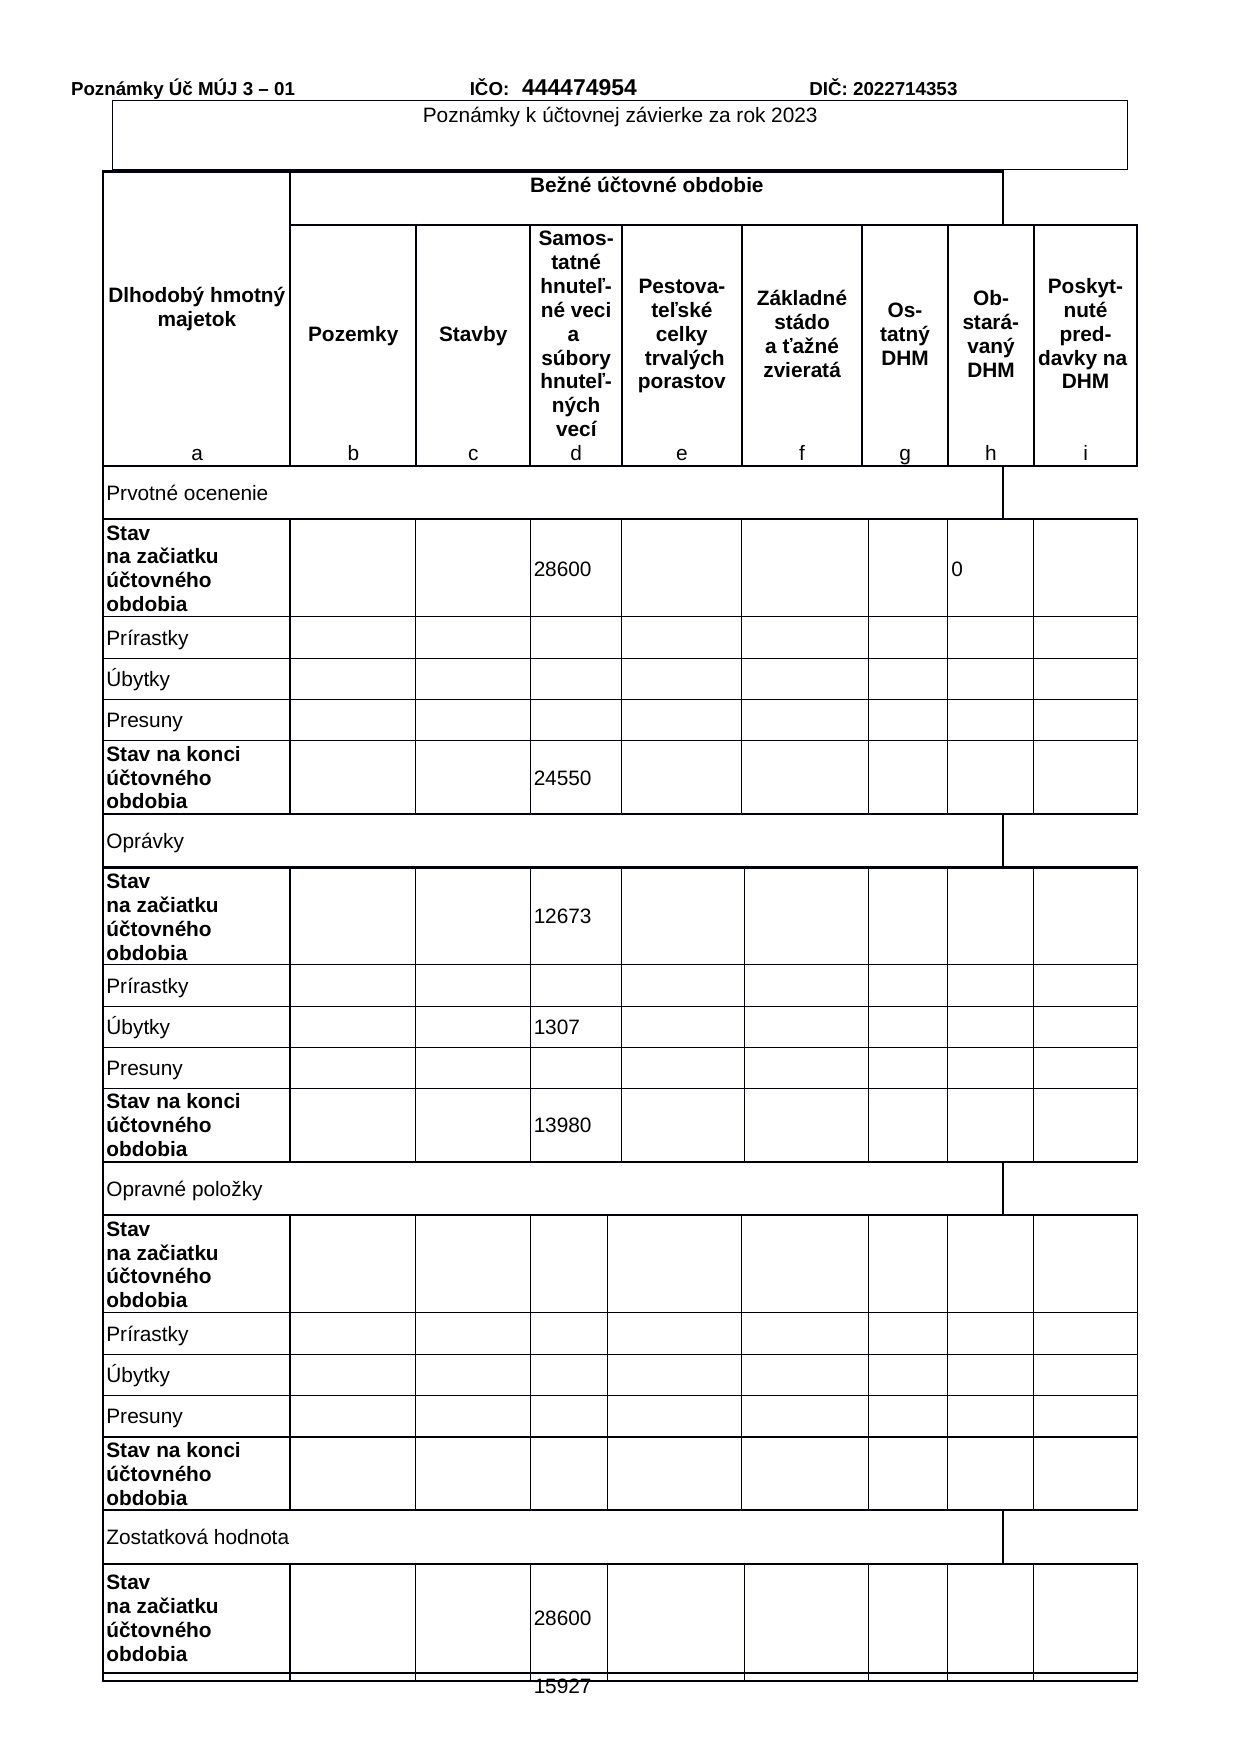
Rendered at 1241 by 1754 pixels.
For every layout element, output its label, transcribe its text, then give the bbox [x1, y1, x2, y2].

table_cell [416, 617, 530, 658]
table_cell [869, 659, 947, 699]
table_cell [948, 659, 1033, 699]
table_cell [291, 1565, 415, 1672]
table_cell f [743, 441, 861, 465]
table_cell Zostatková hodnota [104, 1511, 1002, 1562]
table_cell [291, 520, 415, 616]
table_cell [869, 869, 947, 964]
table_cell [869, 1216, 947, 1312]
table_cell [622, 741, 741, 813]
table_cell [416, 869, 530, 964]
table_cell Úbytky [104, 659, 289, 699]
table_cell [948, 1007, 1033, 1047]
table_cell Stav na začiatku účtovného obdobia [104, 520, 289, 616]
table_cell [622, 1089, 744, 1161]
table_cell [1034, 741, 1137, 813]
table_cell [745, 869, 868, 964]
table_cell Stav na začiatku účtovného obdobia [104, 1216, 289, 1312]
table_cell Úbytky [104, 1355, 289, 1395]
table_cell [869, 700, 947, 740]
table_cell Opravné položky [104, 1163, 1002, 1214]
table_cell Prvotné ocenenie [104, 467, 1002, 518]
table_cell [608, 1674, 744, 1680]
table_cell Presuny [104, 1048, 289, 1088]
table_cell [1034, 700, 1137, 740]
table_cell [416, 1048, 530, 1088]
table_cell [1034, 659, 1137, 699]
table_header [1004, 170, 1137, 223]
table_cell [1034, 1674, 1137, 1680]
table_cell [622, 965, 744, 1006]
table_cell [869, 1048, 947, 1088]
table_cell a [104, 441, 289, 465]
table_cell i [1035, 441, 1136, 465]
table_cell Poskyt-nuté pred-davky na DHM [1035, 226, 1136, 441]
table_cell [531, 1216, 607, 1312]
table_cell [531, 659, 621, 699]
table_cell [1004, 467, 1137, 518]
table_cell [1034, 1396, 1137, 1436]
table_cell [1034, 1216, 1137, 1312]
table_cell [869, 741, 947, 813]
table_cell [869, 1674, 947, 1680]
table_cell [1034, 1565, 1137, 1672]
table_cell [291, 1089, 415, 1161]
table_cell Prírastky [104, 1313, 289, 1354]
table_cell Presuny [104, 700, 289, 740]
table_cell [742, 1396, 868, 1436]
table_cell Stav na začiatku účtovného obdobia [104, 1565, 289, 1672]
table_cell [1034, 520, 1137, 616]
table_cell [869, 1007, 947, 1047]
table_cell [608, 1565, 744, 1672]
table_cell [416, 700, 530, 740]
table_cell [745, 1674, 868, 1680]
table_cell d [531, 441, 621, 465]
table_cell Samos-tatné hnuteľ-né veci a súbory hnuteľ-ných vecí [531, 226, 621, 441]
table_cell [291, 617, 415, 658]
table_cell Presuny [104, 1396, 289, 1436]
table_cell [291, 965, 415, 1006]
table_cell [742, 741, 868, 813]
table_cell Ob-stará-vaný DHM [949, 226, 1033, 441]
table_cell [869, 1355, 947, 1395]
table_cell Os-tatný DHM [863, 226, 947, 441]
table_cell [416, 1007, 530, 1047]
table_header Dlhodobý hmotný majetok [104, 173, 289, 441]
table_cell [416, 1438, 530, 1509]
table_cell [869, 617, 947, 658]
table_cell [1034, 1313, 1137, 1354]
table_cell [608, 1313, 741, 1354]
table_cell [291, 741, 415, 813]
table_cell [742, 700, 868, 740]
table_cell [745, 1089, 868, 1161]
table_cell [1034, 617, 1137, 658]
table_cell Oprávky [104, 815, 1002, 866]
table_cell [291, 659, 415, 699]
table_cell [1004, 1511, 1137, 1562]
table_cell [948, 869, 1033, 964]
table_cell Pestova-teľské celky trvalých porastov [623, 226, 741, 441]
table_cell [291, 1007, 415, 1047]
table_cell [608, 1355, 741, 1395]
table_cell Stav na konci účtovného obdobia [104, 741, 289, 813]
table_cell [869, 520, 947, 616]
table_cell [531, 1438, 607, 1509]
table_cell [869, 1396, 947, 1436]
table_cell [1034, 869, 1137, 964]
table_cell [948, 617, 1033, 658]
table_cell Prírastky [104, 617, 289, 658]
table_cell [742, 1216, 868, 1312]
table_cell [622, 1048, 744, 1088]
table_cell [531, 617, 621, 658]
table_cell Stav na konci účtovného obdobia [104, 1089, 289, 1161]
table_cell [416, 1674, 530, 1680]
table_cell [416, 1216, 530, 1312]
table_cell [416, 1313, 530, 1354]
table_cell [531, 1313, 607, 1354]
table_cell [622, 700, 741, 740]
table_cell [608, 1396, 741, 1436]
table_cell [948, 1048, 1033, 1088]
table_cell [291, 869, 415, 964]
table_cell [1004, 1163, 1137, 1214]
table_cell e [623, 441, 741, 465]
table_cell [1034, 1089, 1137, 1161]
table_cell [948, 1396, 1033, 1436]
table_cell [1034, 1007, 1137, 1047]
table_cell [869, 1565, 947, 1672]
table_cell 0 [948, 520, 1033, 616]
table_header Bežné účtovné obdobie [291, 173, 1002, 223]
table_cell [742, 659, 868, 699]
table_cell [869, 1089, 947, 1161]
table_cell [745, 965, 868, 1006]
table_cell [531, 1048, 621, 1088]
table_cell [531, 1355, 607, 1395]
table_cell [291, 1048, 415, 1088]
table_cell [1034, 1438, 1137, 1509]
table_cell [1034, 965, 1137, 1006]
table_cell [531, 700, 621, 740]
table_cell [948, 1313, 1033, 1354]
table_cell [416, 741, 530, 813]
table_cell [416, 659, 530, 699]
table_cell [1034, 1355, 1137, 1395]
table_cell b [291, 441, 415, 465]
table_cell [622, 869, 744, 964]
table_cell [948, 1216, 1033, 1312]
table_cell [291, 1216, 415, 1312]
table_cell [742, 1355, 868, 1395]
table_cell c [417, 441, 529, 465]
table_cell [869, 1438, 947, 1509]
table_cell 1307 [531, 1007, 621, 1047]
table_cell [742, 1438, 868, 1509]
table_cell [948, 741, 1033, 813]
table_cell [742, 520, 868, 616]
table_cell [416, 965, 530, 1006]
table_cell [622, 659, 741, 699]
table_cell [608, 1216, 741, 1312]
table_cell [531, 965, 621, 1006]
table_cell [1004, 815, 1137, 866]
table_cell Úbytky [104, 1007, 289, 1047]
table_cell [291, 700, 415, 740]
table_cell [948, 1355, 1033, 1395]
table_cell [608, 1438, 741, 1509]
table_cell 15927 [531, 1674, 607, 1680]
table_cell [291, 1313, 415, 1354]
table_cell [291, 1355, 415, 1395]
table_cell 28600 [531, 1565, 607, 1672]
table_cell [745, 1048, 868, 1088]
table_cell [416, 1089, 530, 1161]
table_cell [291, 1438, 415, 1509]
table_cell [948, 965, 1033, 1006]
table_cell [291, 1674, 415, 1680]
table_cell [948, 1565, 1033, 1672]
table_cell [869, 1313, 947, 1354]
table_cell 12673 [531, 869, 621, 964]
table_cell [742, 1313, 868, 1354]
table_cell [416, 1565, 530, 1672]
table_cell [948, 1089, 1033, 1161]
table_cell [416, 520, 530, 616]
table_cell Pozemky [291, 226, 415, 441]
table_cell h [949, 441, 1033, 465]
table_cell Stav na konci účtovného obdobia [104, 1438, 289, 1509]
table_cell 24550 [531, 741, 621, 813]
table_cell [1034, 1048, 1137, 1088]
table_cell [869, 965, 947, 1006]
table_cell Prírastky [104, 965, 289, 1006]
table_cell [622, 520, 741, 616]
table_cell [948, 700, 1033, 740]
table_cell 13980 [531, 1089, 621, 1161]
table_cell Základné stádo a ťažné zvieratá [743, 226, 861, 441]
table_cell [622, 617, 741, 658]
table_cell [531, 1396, 607, 1436]
table_cell 28600 [531, 520, 621, 616]
table_cell [291, 1396, 415, 1436]
table_cell [416, 1396, 530, 1436]
table_cell [416, 1355, 530, 1395]
table_cell Stavby [417, 226, 529, 441]
table_cell Stav na začiatku účtovného obdobia [104, 869, 289, 964]
table_cell [948, 1438, 1033, 1509]
table_cell [745, 1007, 868, 1047]
table_cell [104, 1674, 289, 1680]
table_cell [948, 1674, 1033, 1680]
table_cell [742, 617, 868, 658]
table_cell [622, 1007, 744, 1047]
table_cell g [863, 441, 947, 465]
table_cell [745, 1565, 868, 1672]
